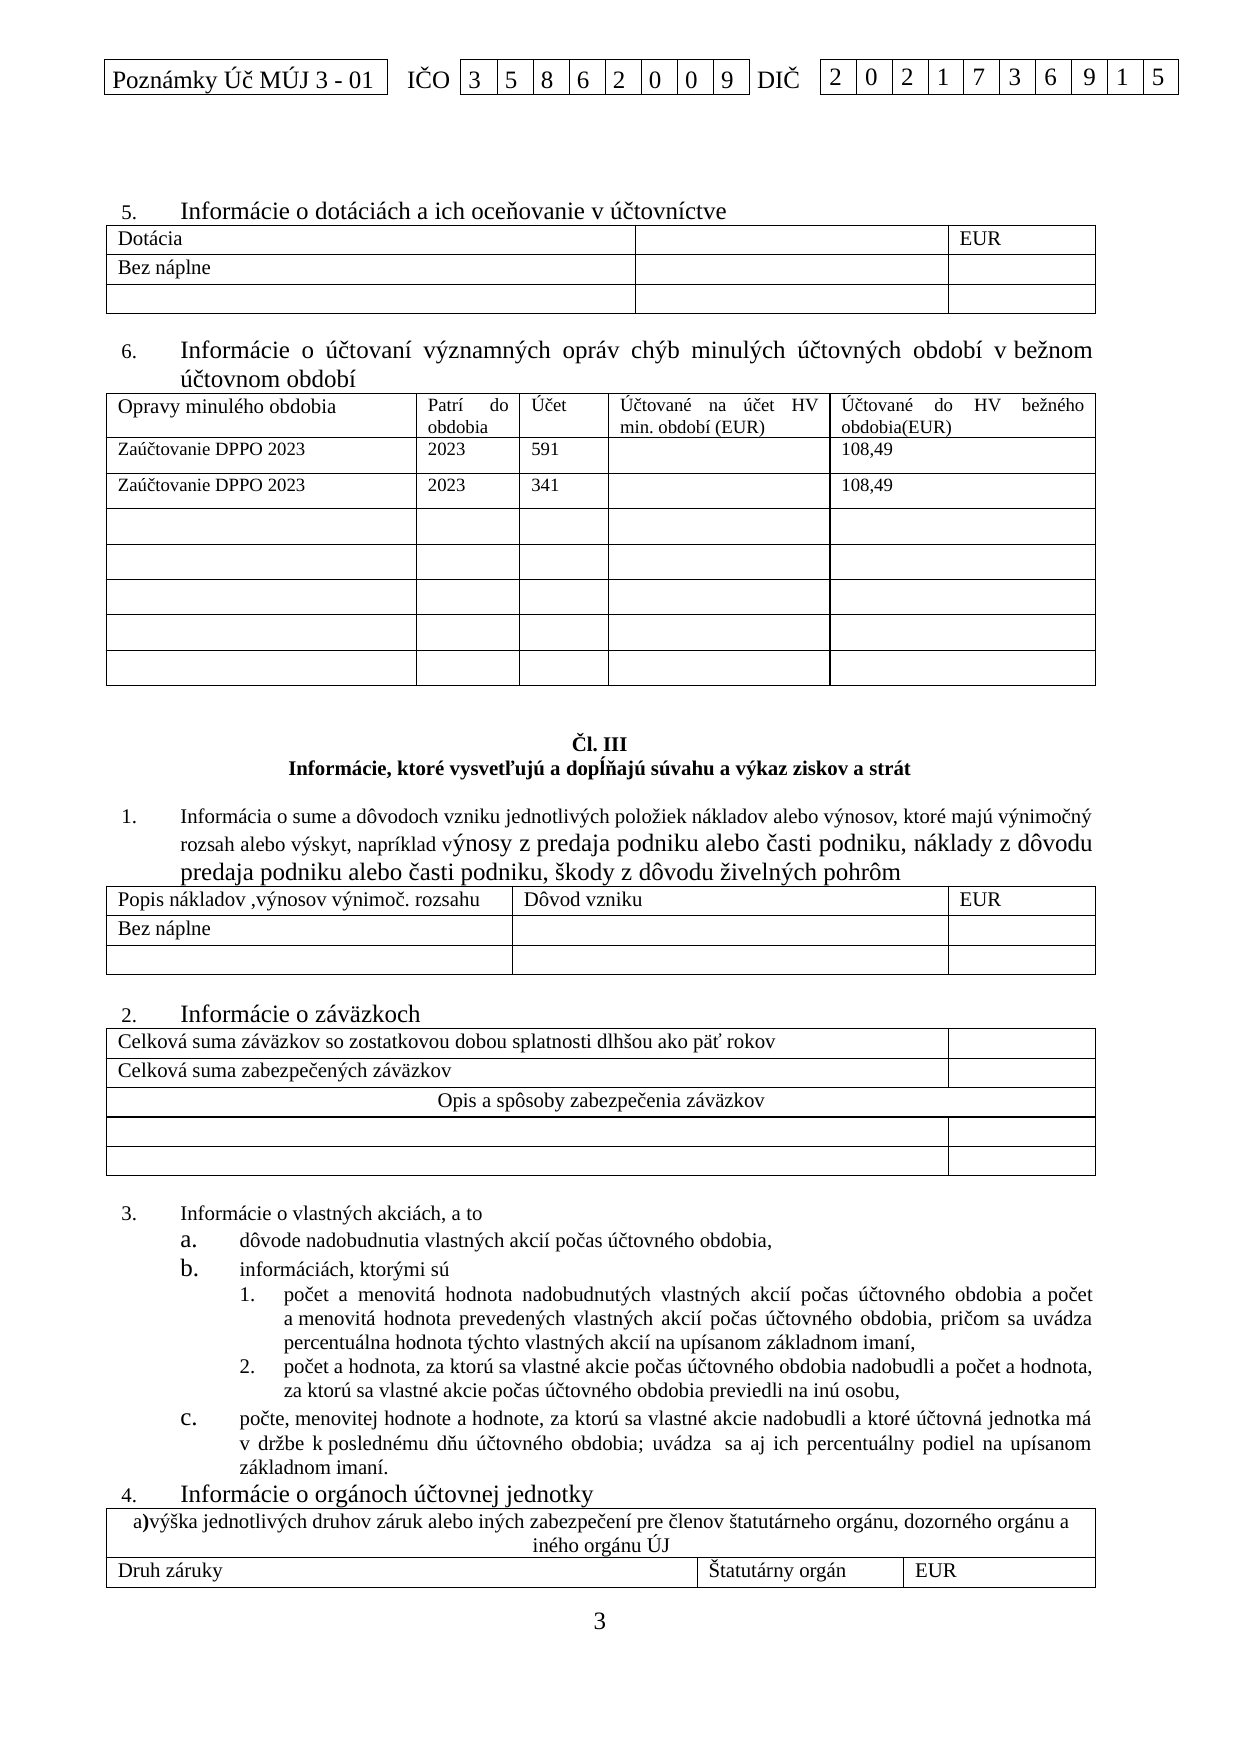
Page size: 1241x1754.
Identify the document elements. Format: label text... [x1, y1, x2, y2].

table_cell [949, 1059, 1095, 1087]
table_cell 2023 [417, 474, 519, 508]
list dôvode nadobudnutia vlastných akcií počas účtovného obdobia, [180, 1224, 1092, 1253]
table_cell [831, 580, 1095, 614]
list počet a menovitá hodnota nadobudnutých vlastných akcií počas účtovného obdobia a počet a menovitá hodnota prevedených vlastných akcií počas účtovného obdobia, pričom sa uvádza percentuálna hodnota týchto vlastných akcií na upísanom základnom imaní, [239, 1282, 1092, 1354]
table_cell [831, 615, 1095, 650]
table_cell [107, 1118, 948, 1146]
table_cell [949, 1118, 1095, 1146]
table_cell [107, 946, 512, 974]
list informáciách, ktorými sú [180, 1253, 1092, 1282]
table_cell Štatutárny orgán [698, 1558, 903, 1587]
table_cell [949, 916, 1095, 944]
table_header Účet [520, 394, 608, 437]
list Informácie o orgánoch účtovnej jednotky [121, 1479, 1092, 1508]
text Informácie, ktoré vysvetľujú a dopĺňajú súvahu a výkaz ziskov a strát [106, 756, 1092, 780]
table_cell [609, 651, 829, 685]
table_cell [107, 545, 416, 579]
table_cell [520, 580, 608, 614]
table_cell [609, 474, 829, 508]
table_cell 341 [520, 474, 608, 508]
table_cell [609, 545, 829, 579]
table_cell [107, 615, 416, 650]
table_cell [636, 255, 948, 283]
table_header Patrí do obdobia [417, 394, 519, 437]
list Informácie o dotáciách a ich oceňovanie v účtovníctve [121, 196, 1092, 224]
table_cell [107, 580, 416, 614]
table_cell [107, 651, 416, 685]
table_cell [417, 509, 519, 543]
table_cell 108,49 [831, 438, 1095, 473]
table_cell [520, 651, 608, 685]
table_cell 2023 [417, 438, 519, 473]
table_cell Bez náplne [107, 255, 635, 283]
table_header [636, 226, 948, 254]
list Informácie o vlastných akciách, a to [121, 1200, 1092, 1224]
table_header EUR [949, 226, 1095, 254]
table_cell [417, 651, 519, 685]
table_cell EUR [904, 1558, 1095, 1587]
list Informácia o sume a dôvodoch vzniku jednotlivých položiek nákladov alebo výnosov, ktoré majú výnimočný rozsah alebo výskyt, napríklad výnosy z predaja podniku alebo časti podniku, náklady z dôvodu predaja podniku alebo časti podniku, škody z dôvodu živelných pohrôm [121, 804, 1092, 886]
table_cell [107, 509, 416, 543]
table_cell [609, 580, 829, 614]
table_cell [831, 545, 1095, 579]
table_cell [949, 255, 1095, 283]
table_header Celková suma záväzkov so zostatkovou dobou splatnosti dlhšou ako päť rokov [107, 1029, 948, 1057]
table_cell [417, 545, 519, 579]
table_cell [513, 916, 948, 944]
table_cell Zaúčtovanie DPPO 2023 [107, 474, 416, 508]
table_cell 591 [520, 438, 608, 473]
table_cell 108,49 [831, 474, 1095, 508]
table_cell [107, 1147, 948, 1175]
table_cell [417, 580, 519, 614]
table_cell [949, 285, 1095, 313]
table_cell [949, 1147, 1095, 1175]
table_cell Zaúčtovanie DPPO 2023 [107, 438, 416, 473]
list počet a hodnota, za ktorú sa vlastné akcie počas účtovného obdobia nadobudli a počet a hodnota, za ktorú sa vlastné akcie počas účtovného obdobia previedli na inú osobu, [239, 1354, 1092, 1402]
table_cell [520, 509, 608, 543]
table_cell [831, 651, 1095, 685]
table_cell [520, 615, 608, 650]
table_cell Opis a spôsoby zabezpečenia záväzkov [107, 1088, 1095, 1116]
table_cell [609, 615, 829, 650]
table_cell [609, 509, 829, 543]
table_header Účtované na účet HV min. období (EUR) [609, 394, 829, 437]
list Informácie o záväzkoch [121, 999, 1092, 1028]
table_header a)výška jednotlivých druhov záruk alebo iných zabezpečení pre členov štatutárneho orgánu, dozorného orgánu a iného orgánu ÚJ [107, 1509, 1095, 1557]
table_cell [417, 615, 519, 650]
table_header Účtované do HV bežného obdobia(EUR) [831, 394, 1095, 437]
text Čl. III [106, 732, 1092, 756]
table_header Dôvod vzniku [513, 887, 948, 915]
table_header Opravy minulého obdobia [107, 394, 416, 437]
table_cell [831, 509, 1095, 543]
list Informácie o účtovaní významných opráv chýb minulých účtovných období v bežnom účtovnom období [121, 336, 1092, 393]
table_header Popis nákladov ,výnosov výnimoč. rozsahu [107, 887, 512, 915]
table_cell [636, 285, 948, 313]
list počte, menovitej hodnote a hodnote, za ktorú sa vlastné akcie nadobudli a ktoré účtovná jednotka má v držbe k poslednému dňu účtovného obdobia; uvádza sa aj ich percentuálny podiel na upísanom základnom imaní. [180, 1402, 1092, 1479]
table_cell [513, 946, 948, 974]
table_cell [609, 438, 829, 473]
table_header EUR [949, 887, 1095, 915]
table_header Dotácia [107, 226, 635, 254]
table_cell Druh záruky [107, 1558, 697, 1587]
table_cell Celková suma zabezpečených záväzkov [107, 1059, 948, 1087]
table_cell [107, 285, 635, 313]
table_cell [949, 946, 1095, 974]
table_header [949, 1029, 1095, 1057]
table_cell Bez náplne [107, 916, 512, 944]
table_cell [520, 545, 608, 579]
